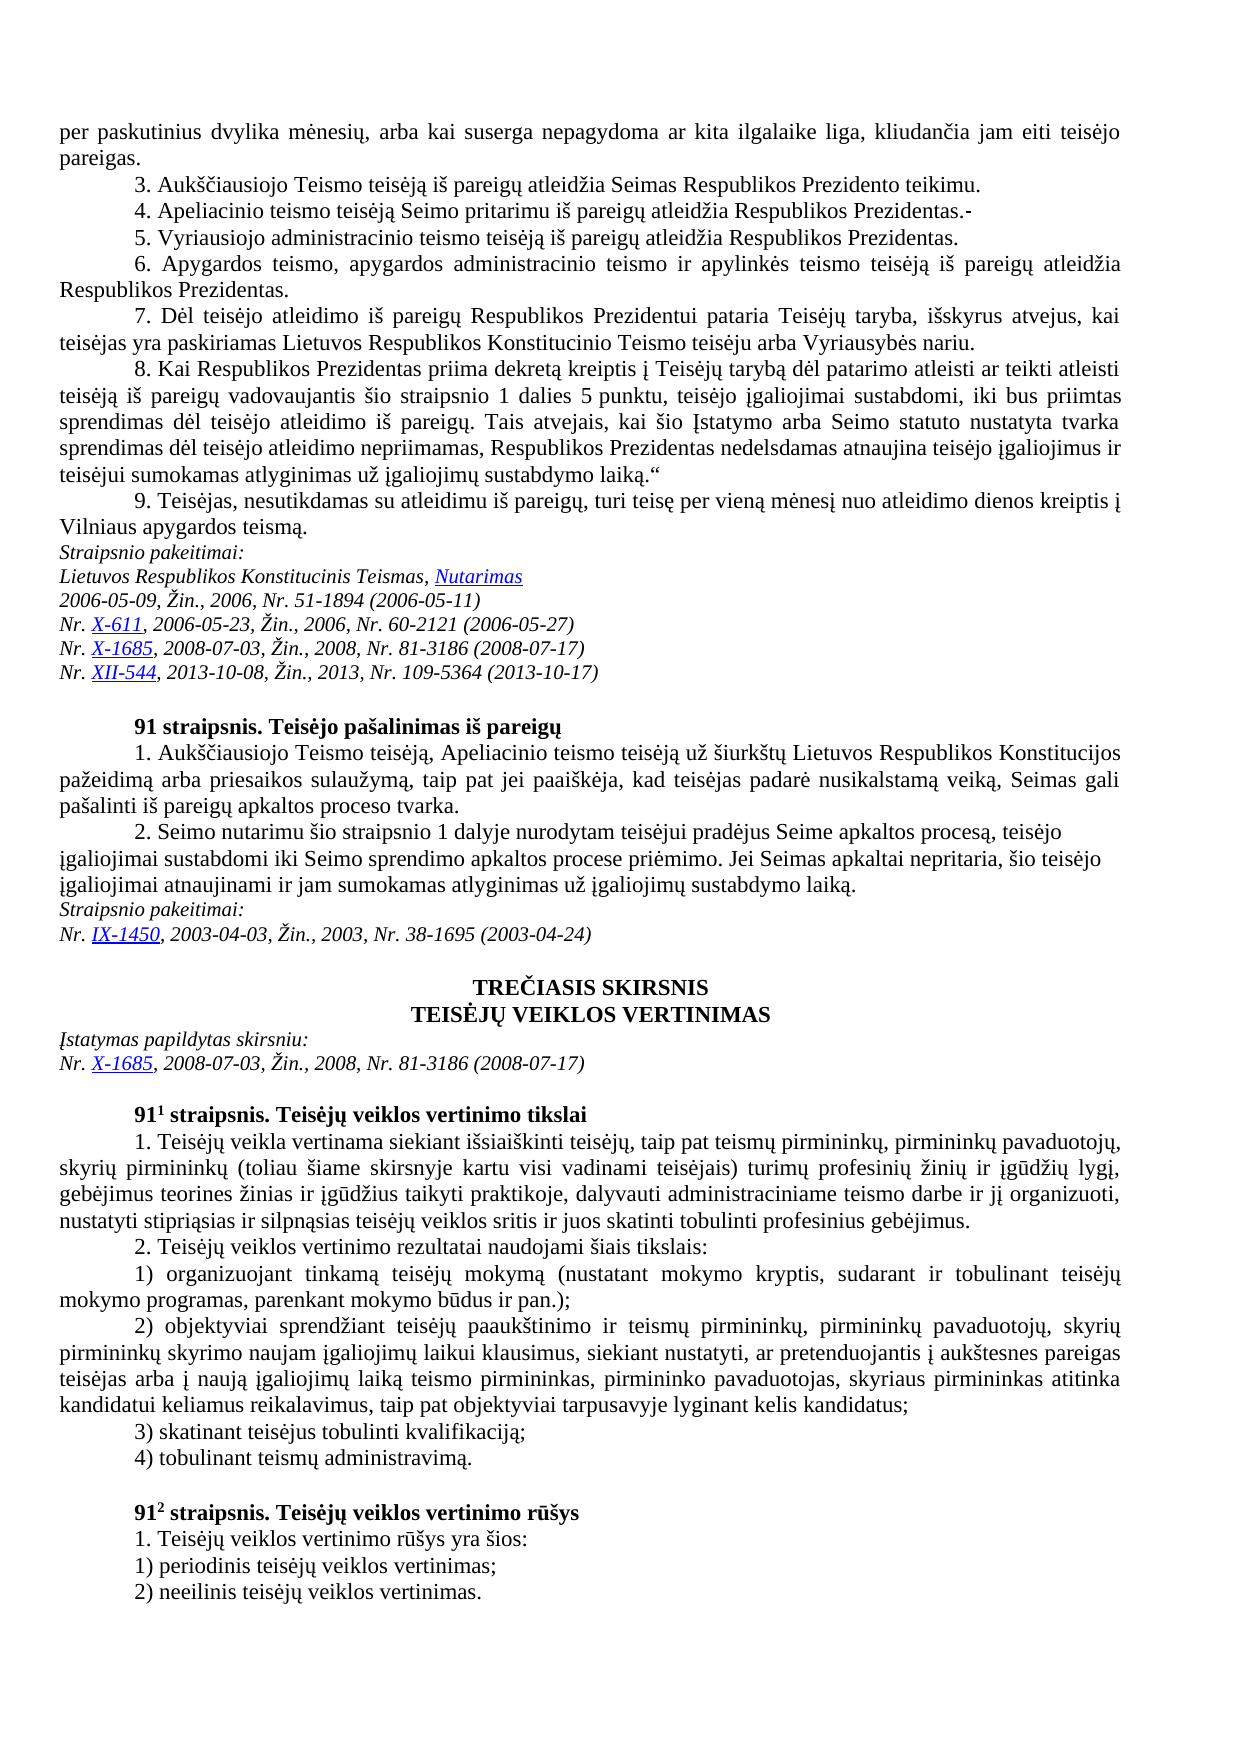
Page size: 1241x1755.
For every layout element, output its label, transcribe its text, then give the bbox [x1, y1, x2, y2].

text Lietuvos Respublikos Konstitucinis Teismas, Nutarimas [59, 564, 1122, 588]
text Nr. X-611, 2006-05-23, Žin., 2006, Nr. 60-2121 (2006-05-27) [59, 612, 1122, 636]
text 4. Apeliacinio teismo teisėją Seimo pritarimu iš pareigų atleidžia Respublikos Prezidentas. [59, 197, 1122, 223]
text 91 straipsnis. Teisėjo pašalinimas iš pareigų [59, 713, 1122, 739]
text 2. Teisėjų veiklos vertinimo rezultatai naudojami šiais tikslais: [59, 1233, 1122, 1259]
text 1. Aukščiausiojo Teismo teisėją, Apeliacinio teismo teisėją už šiurkštų Lietuvos Respublikos Konstitucijos pažeidimą arba priesaikos sulaužymą, taip pat jei paaiškėja, kad teisėjas padarė nusikalstamą veiką, Seimas gali pašalinti iš pareigų apkaltos proceso tvarka. [59, 739, 1122, 818]
text 912 straipsnis. Teisėjų veiklos vertinimo rūšys [59, 1499, 1122, 1526]
text 1. Teisėjų veiklos vertinimo rūšys yra šios: [59, 1526, 1122, 1552]
text 911 straipsnis. Teisėjų veiklos vertinimo tikslai [59, 1101, 1122, 1128]
text TREČIASIS SKIRSNIS [59, 974, 1122, 1001]
text Nr. XII-544, 2013-10-08, Žin., 2013, Nr. 109-5364 (2013-10-17) [59, 660, 1122, 684]
text Įstatymas papildytas skirsniu: [59, 1027, 1122, 1051]
text 9. Teisėjas, nesutikdamas su atleidimu iš pareigų, turi teisę per vieną mėnesį nuo atleidimo dienos kreiptis į Vilniaus apygardos teismą. [59, 487, 1122, 540]
text 6. Apygardos teismo, apygardos administracinio teismo ir apylinkės teismo teisėją iš pareigų atleidžia Respublikos Prezidentas. [59, 250, 1122, 303]
text Nr. X-1685, 2008-07-03, Žin., 2008, Nr. 81-3186 (2008-07-17) [59, 1051, 1122, 1075]
text TEISĖJŲ VEIKLOS VERTINIMAS [59, 1001, 1122, 1027]
text 2. Seimo nutarimu šio straipsnio 1 dalyje nurodytam teisėjui pradėjus Seime apkaltos procesą, teisėjo įgaliojimai sustabdomi iki Seimo sprendimo apkaltos procese priėmimo. Jei Seimas apkaltai nepritaria, šio teisėjo įgaliojimai atnaujinami ir jam sumokamas atlyginimas už įgaliojimų sustabdymo laiką. [59, 818, 1122, 897]
text Nr. X-1685, 2008-07-03, Žin., 2008, Nr. 81-3186 (2008-07-17) [59, 636, 1122, 660]
text 5. Vyriausiojo administracinio teismo teisėją iš pareigų atleidžia Respublikos Prezidentas. [59, 223, 1122, 250]
text 2) objektyviai sprendžiant teisėjų paaukštinimo ir teismų pirmininkų, pirmininkų pavaduotojų, skyrių pirmininkų skyrimo naujam įgaliojimų laikui klausimus, siekiant nustatyti, ar pretenduojantis į aukštesnes pareigas teisėjas arba į naują įgaliojimų laiką teismo pirmininkas, pirmininko pavaduotojas, skyriaus pirmininkas atitinka kandidatui keliamus reikalavimus, taip pat objektyviai tarpusavyje lyginant kelis kandidatus; [59, 1312, 1122, 1418]
text Nr. IX-1450, 2003-04-03, Žin., 2003, Nr. 38-1695 (2003-04-24) [59, 921, 1122, 946]
text 1. Teisėjų veikla vertinama siekiant išsiaiškinti teisėjų, taip pat teismų pirmininkų, pirmininkų pavaduotojų, skyrių pirmininkų (toliau šiame skirsnyje kartu visi vadinami teisėjais) turimų profesinių žinių ir įgūdžių lygį, gebėjimus teorines žinias ir įgūdžius taikyti praktikoje, dalyvauti administraciniame teismo darbe ir jį organizuoti, nustatyti stipriąsias ir silpnąsias teisėjų veiklos sritis ir juos skatinti tobulinti profesinius gebėjimus. [59, 1128, 1122, 1233]
text 2) neeilinis teisėjų veiklos vertinimas. [59, 1578, 1122, 1604]
text 2006-05-09, Žin., 2006, Nr. 51-1894 (2006-05-11) [59, 588, 1122, 612]
text 1) organizuojant tinkamą teisėjų mokymą (nustatant mokymo kryptis, sudarant ir tobulinant teisėjų mokymo programas, parenkant mokymo būdus ir pan.); [59, 1259, 1122, 1312]
text 7. Dėl teisėjo atleidimo iš pareigų Respublikos Prezidentui pataria Teisėjų taryba, išskyrus atvejus, kai teisėjas yra paskiriamas Lietuvos Respublikos Konstitucinio Teismo teisėju arba Vyriausybės nariu. [59, 303, 1122, 355]
text 4) tobulinant teismų administravimą. [59, 1444, 1122, 1470]
text Straipsnio pakeitimai: [59, 540, 1122, 564]
text per paskutinius dvylika mėnesių, arba kai suserga nepagydoma ar kita ilgalaike liga, kliudančia jam eiti teisėjo pareigas. [59, 118, 1122, 171]
text 1) periodinis teisėjų veiklos vertinimas; [59, 1552, 1122, 1578]
text 3) skatinant teisėjus tobulinti kvalifikaciją; [59, 1418, 1122, 1444]
text Straipsnio pakeitimai: [59, 897, 1122, 921]
text 8. Kai Respublikos Prezidentas priima dekretą kreiptis į Teisėjų tarybą dėl patarimo atleisti ar teikti atleisti teisėją iš pareigų vadovaujantis šio straipsnio 1 dalies 5 punktu, teisėjo įgaliojimai sustabdomi, iki bus priimtas sprendimas dėl teisėjo atleidimo iš pareigų. Tais atvejais, kai šio Įstatymo arba Seimo statuto nustatyta tvarka sprendimas dėl teisėjo atleidimo nepriimamas, Respublikos Prezidentas nedelsdamas atnaujina teisėjo įgaliojimus ir teisėjui sumokamas atlyginimas už įgaliojimų sustabdymo laiką.“ [59, 355, 1122, 487]
text 3. Aukščiausiojo Teismo teisėją iš pareigų atleidžia Seimas Respublikos Prezidento teikimu. [59, 171, 1122, 197]
